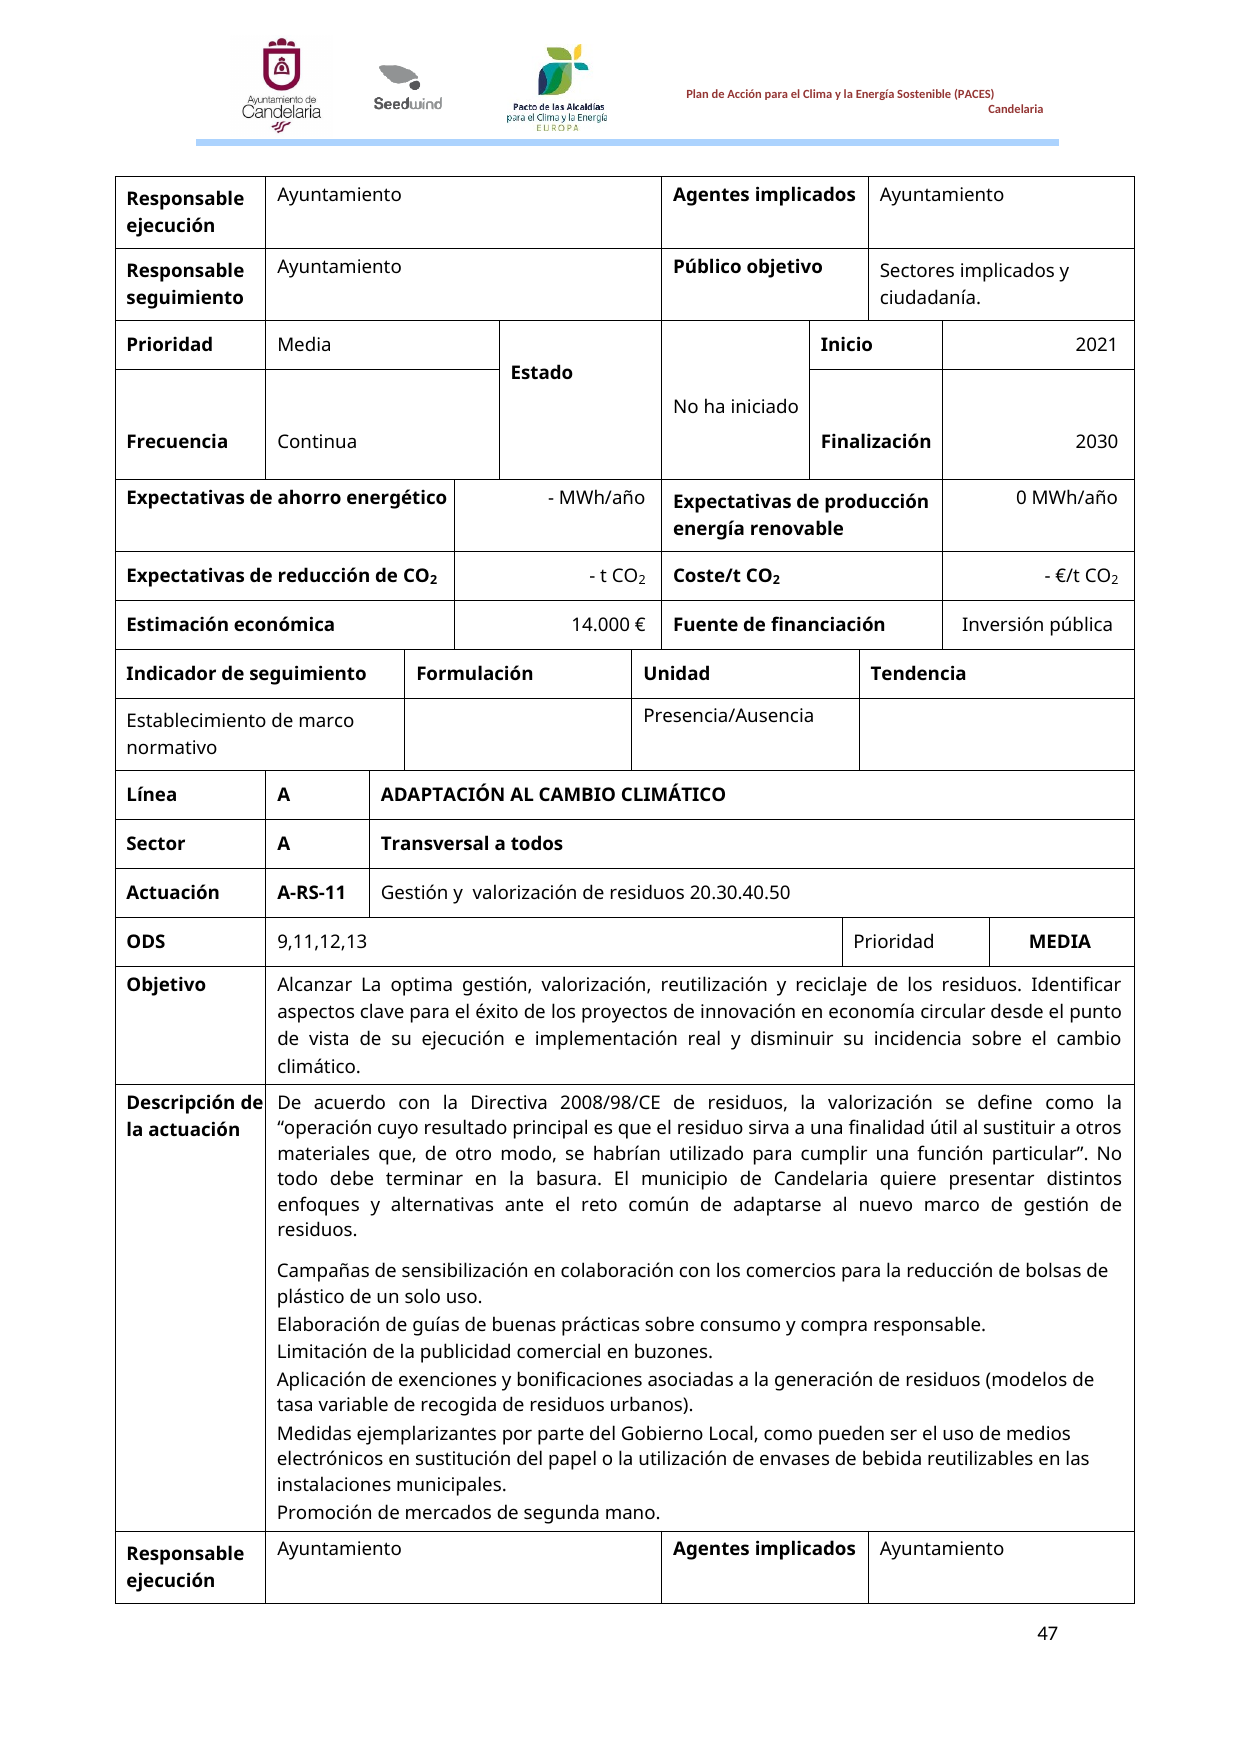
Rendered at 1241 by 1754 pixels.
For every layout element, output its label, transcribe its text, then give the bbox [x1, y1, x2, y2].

table_cell Responsable seguimiento [116, 249, 265, 320]
table_cell Continua [266, 425, 499, 479]
table_cell [943, 370, 1134, 424]
table_cell Ayuntamiento [869, 1532, 1134, 1603]
table_cell - MWh/año [455, 480, 661, 551]
table_cell Inicio [810, 321, 942, 369]
table_cell [266, 370, 499, 424]
table_cell 2021 [943, 321, 1134, 369]
table_cell ODS [116, 918, 265, 966]
table_cell [405, 699, 631, 770]
table_cell Finalización [810, 425, 942, 479]
table_cell Inversión pública [943, 601, 1134, 649]
table_cell - €/t CO2 [943, 552, 1134, 600]
table_cell 2030 [943, 425, 1134, 479]
table_cell 0 MWh/año [943, 480, 1134, 551]
table_cell Ayuntamiento [266, 177, 661, 248]
table_cell ADAPTACIÓN AL CAMBIO CLIMÁTICO [370, 771, 1134, 819]
table_cell Gestión y valorización de residuos 20.30.40.50 [370, 869, 1134, 917]
table_cell Ayuntamiento [869, 177, 1134, 248]
table_cell 14.000 € [455, 601, 661, 649]
table_cell Expectativas de ahorro energético [116, 480, 454, 551]
table_cell Agentes implicados [662, 1532, 868, 1603]
table_cell Responsable ejecución [116, 177, 265, 248]
table_cell 9,11,12,13 [266, 918, 842, 966]
table_cell Ayuntamiento [266, 1532, 661, 1603]
table_cell [662, 425, 809, 479]
table_cell MEDIA [990, 918, 1134, 966]
table_cell Objetivo [116, 967, 265, 1084]
table_cell Descripción de la actuación [116, 1085, 265, 1531]
table_cell Establecimiento de marco normativo [116, 699, 404, 770]
table_cell Prioridad [843, 918, 989, 966]
table_cell Prioridad [116, 321, 265, 369]
table_cell [116, 370, 265, 424]
table_cell Presencia/Ausencia [632, 699, 859, 770]
table_cell Expectativas de producción energía renovable [662, 480, 942, 551]
table_cell Responsable ejecución [116, 1532, 265, 1603]
table_cell Tendencia [860, 650, 1134, 698]
table_cell No ha iniciado [662, 321, 809, 424]
table_cell Actuación [116, 869, 265, 917]
table_cell Expectativas de reducción de CO2 [116, 552, 454, 600]
table_cell Formulación [405, 650, 631, 698]
table_cell De acuerdo con la Directiva 2008/98/CE de residuos, la valorización se define como la “operación cuyo resultado principal es que el residuo sirva a una finalidad útil al sustituir a otros materiales que, de otro modo, se habrían utilizado para cumplir una función particular”. No todo debe terminar en la basura. El municipio de Candelaria quiere presentar distintos enfoques y alternativas ante el reto común de adaptarse al nuevo marco de gestión de residuos. Campañas de sensibilización en colaboración con los comercios para la reducción de bolsas de plástico de un solo uso. Elaboración de guías de buenas prácticas sobre consumo y compra responsable. Limitación de la publicidad comercial en buzones. Aplicación de exenciones y bonificaciones asociadas a la generación de residuos (modelos de tasa variable de recogida de residuos urbanos). Medidas ejemplarizantes por parte del Gobierno Local, como pueden ser el uso de medios electrónicos en sustitución del papel o la utilización de envases de bebida reutilizables en las instalaciones municipales. Promoción de mercados de segunda mano. [266, 1085, 1134, 1531]
table_cell Sectores implicados y ciudadanía. [869, 249, 1134, 320]
table_cell Agentes implicados [662, 177, 868, 248]
table_cell Ayuntamiento [266, 249, 661, 320]
table_cell Media [266, 321, 499, 369]
table_cell Indicador de seguimiento [116, 650, 404, 698]
table_cell Alcanzar La optima gestión, valorización, reutilización y reciclaje de los residuos. Identificar aspectos clave para el éxito de los proyectos de innovación en economía circular desde el punto de vista de su ejecución e implementación real y disminuir su incidencia sobre el cambio climático. [266, 967, 1134, 1084]
table_cell [500, 425, 661, 479]
table_cell Línea [116, 771, 265, 819]
table_cell Sector [116, 820, 265, 868]
table_cell Coste/t CO2 [662, 552, 942, 600]
table_cell Frecuencia [116, 425, 265, 479]
table_cell Unidad [632, 650, 859, 698]
table_cell Transversal a todos [370, 820, 1134, 868]
table_cell A [266, 771, 369, 819]
table_cell Público objetivo [662, 249, 868, 320]
table_cell [860, 699, 1134, 770]
table_cell A [266, 820, 369, 868]
table_cell Estimación económica [116, 601, 454, 649]
table_cell [810, 370, 942, 424]
table_cell - t CO2 [455, 552, 661, 600]
table_cell Estado [500, 321, 661, 424]
table_cell A-RS-11 [266, 869, 369, 917]
table_cell Fuente de financiación [662, 601, 942, 649]
